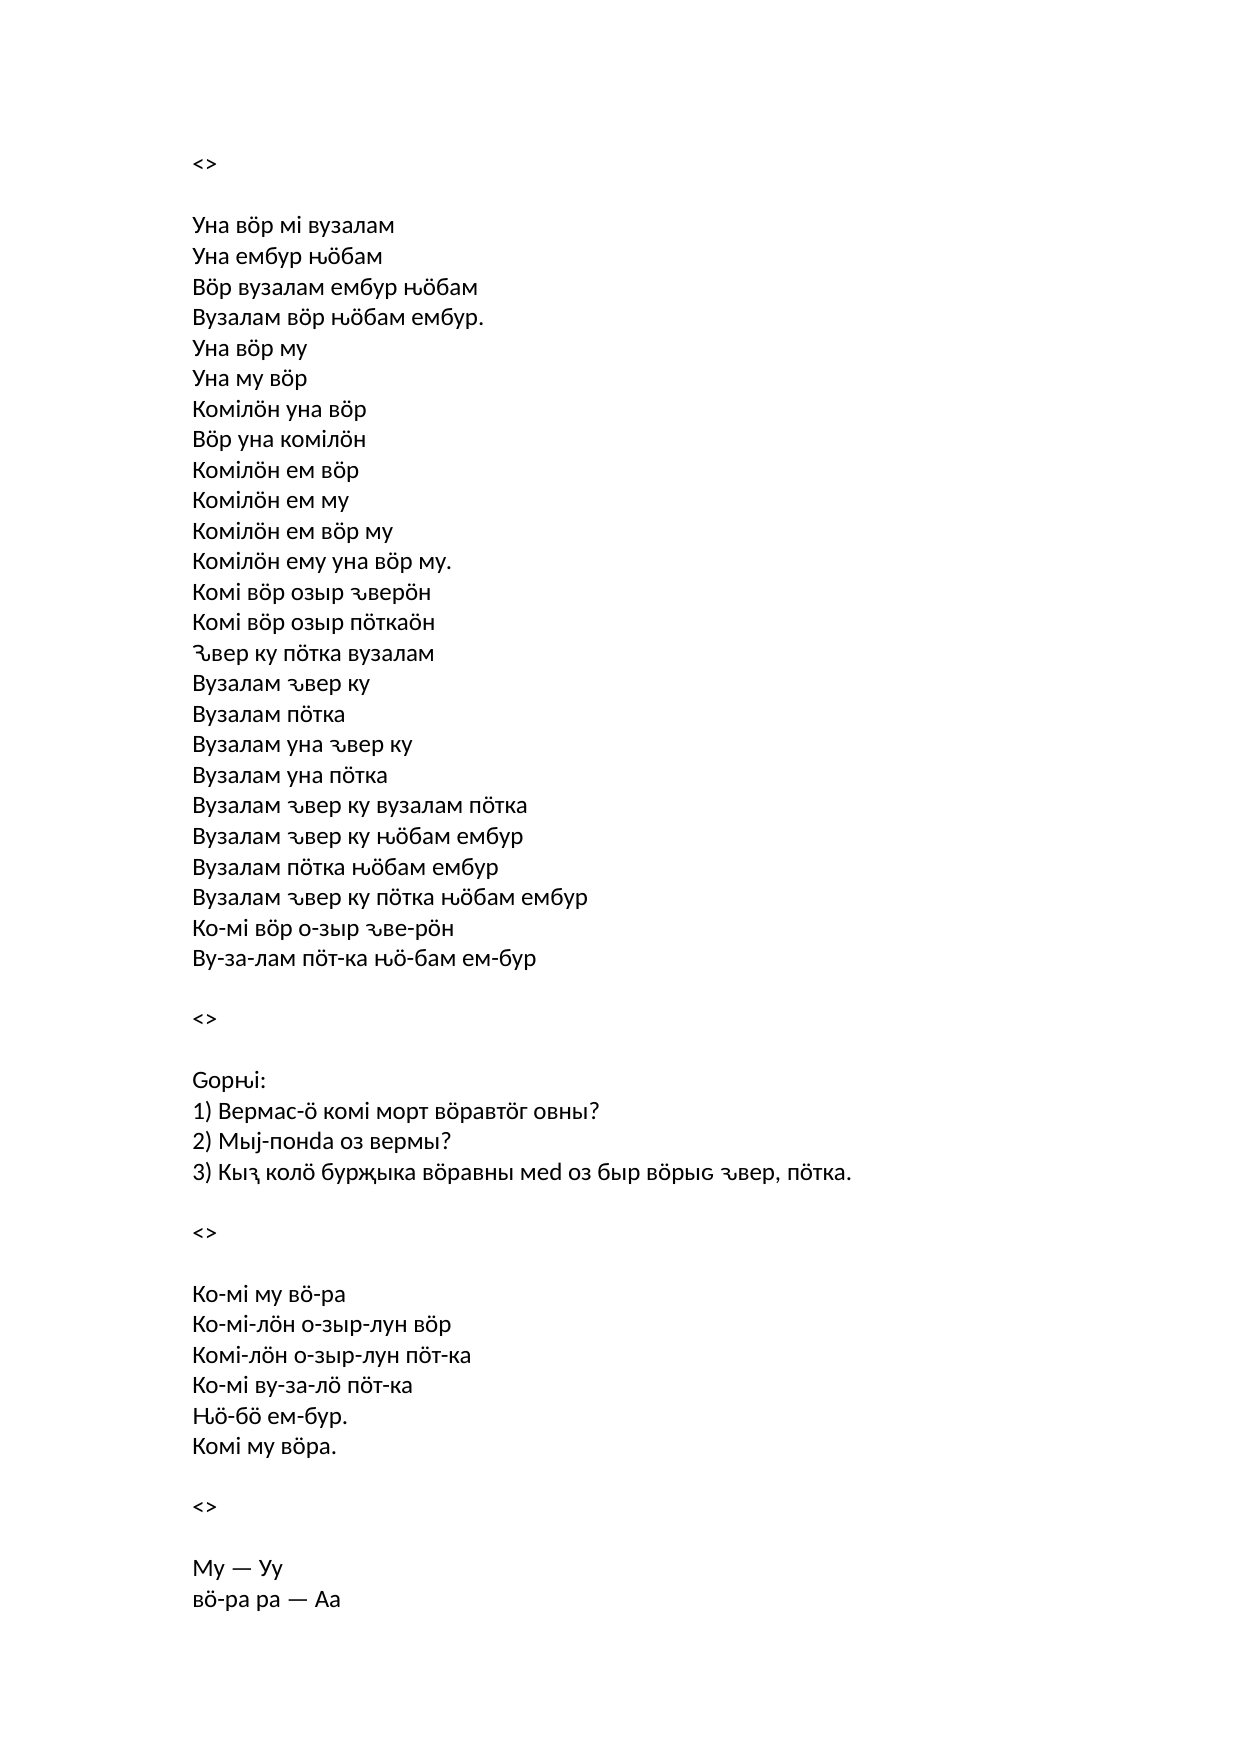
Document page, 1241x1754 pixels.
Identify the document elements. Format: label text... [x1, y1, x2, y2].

text Вузалам ԅвер ку вузалам пӧтка [118, 789, 1122, 820]
text Комі вӧр озыр пӧткаӧн [118, 606, 1122, 637]
text 3) Кыԇ колӧ бурҗыка вӧравны меԁ оз быр вӧрыԍ ԅвер, пӧтка. [118, 1156, 1122, 1186]
text <> [118, 149, 1122, 179]
text Ко-мі му вӧ-ра [118, 1278, 1122, 1308]
text Комі-лӧн о-зыр-лун пӧт-ка [118, 1339, 1122, 1369]
text Комі му вӧра. [118, 1431, 1122, 1461]
text Вузалам вӧр ԋӧбам ембур. [118, 301, 1122, 332]
text <> [118, 1217, 1122, 1247]
text Ԅвер ку пӧтка вузалам [118, 637, 1122, 667]
text 1) Вермас-ӧ комі морт вӧравтӧг овны? [118, 1095, 1122, 1125]
text Уна вӧр мі вузалам [118, 210, 1122, 240]
text Вӧр вузалам ембур ԋӧбам [118, 271, 1122, 301]
text Комілӧн уна вӧр [118, 393, 1122, 423]
text Комілӧн ем вӧр му [118, 515, 1122, 545]
text Ԍорԋі: [118, 1064, 1122, 1095]
text вӧ-ра ра — Аа [118, 1583, 1122, 1614]
text Уна вӧр му [118, 332, 1122, 362]
text Уна му вӧр [118, 362, 1122, 393]
text Му — Уу [118, 1553, 1122, 1583]
text Вузалам уна ԅвер ку [118, 728, 1122, 759]
text <> [118, 1492, 1122, 1522]
text Ко-мі ву-за-лӧ пӧт-ка [118, 1369, 1122, 1400]
text Вӧр уна комілӧн [118, 423, 1122, 454]
text Ко-мі вӧр о-зыр ԅве-рӧн [118, 912, 1122, 942]
text Комілӧн ем вӧр [118, 454, 1122, 484]
text Уна ембур ԋӧбам [118, 240, 1122, 271]
text 2) Мыј-понԁа оз вермы? [118, 1125, 1122, 1156]
text Комілӧн ем му [118, 484, 1122, 515]
text Вузалам пӧтка [118, 698, 1122, 728]
text Вузалам ԅвер ку [118, 667, 1122, 698]
text Комілӧн ему уна вӧр му. [118, 545, 1122, 576]
text <> [118, 1003, 1122, 1034]
text Вузалам ԅвер ку ԋӧбам ембур [118, 820, 1122, 851]
text Комі вӧр озыр ԅверӧн [118, 576, 1122, 606]
text Ко-мі-лӧн о-зыр-лун вӧр [118, 1308, 1122, 1339]
text Вузалам ԅвер ку пӧтка ԋӧбам ембур [118, 881, 1122, 912]
text Ву-за-лам пӧт-ка ԋӧ-бам ем-бур [118, 942, 1122, 973]
text Вузалам пӧтка ԋӧбам ембур [118, 851, 1122, 881]
text Вузалам уна пӧтка [118, 759, 1122, 789]
text Ԋӧ-бӧ ем-бур. [118, 1400, 1122, 1431]
